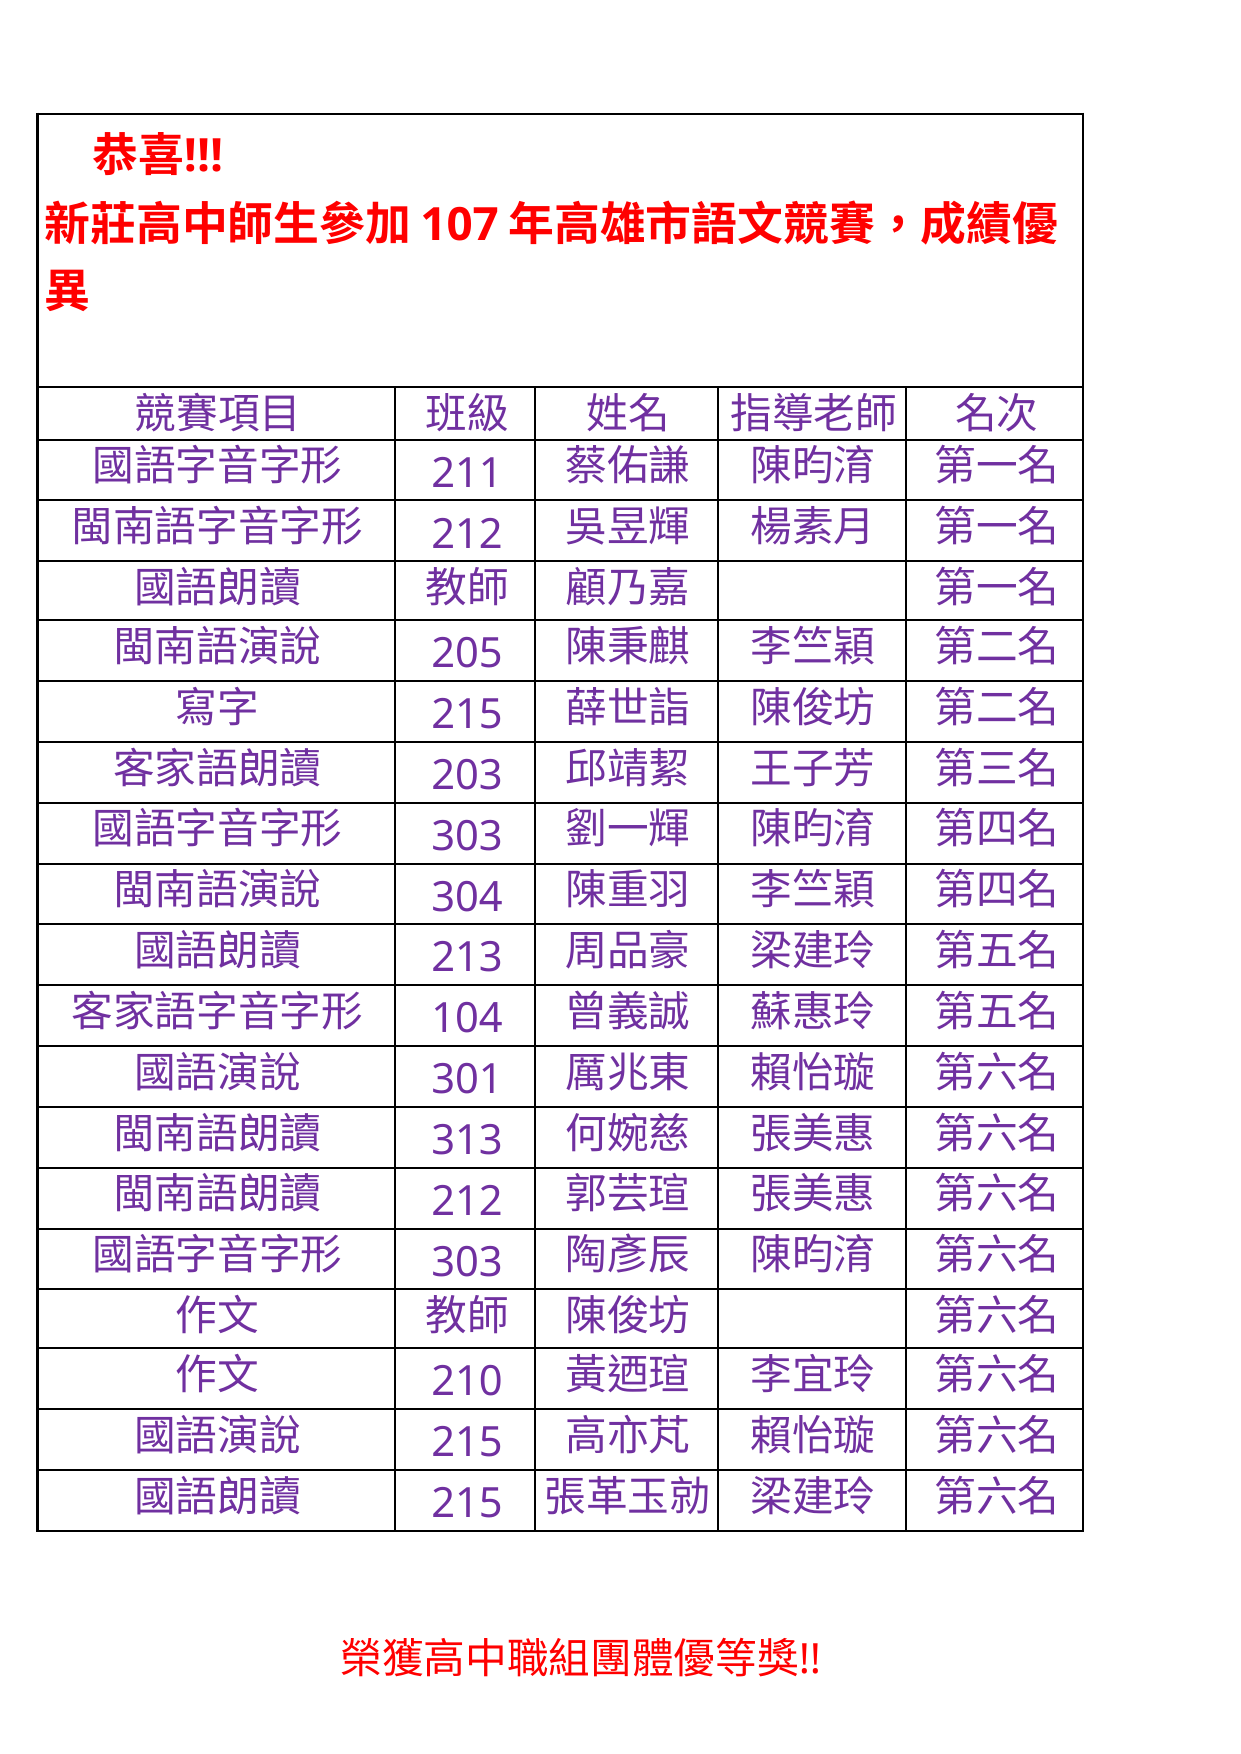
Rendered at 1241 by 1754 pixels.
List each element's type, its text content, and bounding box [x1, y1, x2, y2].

table_cell 教師 [396, 1290, 534, 1347]
table_cell 國語演說 [39, 1410, 394, 1469]
table_cell 郭芸瑄 [536, 1169, 717, 1227]
table_cell 薛世詣 [536, 682, 717, 741]
table_cell 210 [396, 1349, 534, 1408]
table_cell 吳昱輝 [536, 501, 717, 560]
table_cell 303 [396, 804, 534, 862]
table_cell 第二名 [907, 682, 1082, 741]
table_cell 王子芳 [719, 743, 905, 802]
table_cell 陳重羽 [536, 865, 717, 923]
table_cell 顧乃嘉 [536, 562, 717, 619]
table_cell 第六名 [907, 1290, 1082, 1347]
table_cell 212 [396, 1169, 534, 1227]
table_cell 第六名 [907, 1108, 1082, 1167]
table_cell 國語字音字形 [39, 441, 394, 499]
table_cell 何婉慈 [536, 1108, 717, 1167]
table_cell 第六名 [907, 1230, 1082, 1288]
table_cell [719, 1290, 905, 1347]
table_cell 第一名 [907, 441, 1082, 499]
table_cell 蘇惠玲 [719, 986, 905, 1045]
table_cell 客家語字音字形 [39, 986, 394, 1045]
table_cell 陳昀淯 [719, 441, 905, 499]
table_cell 陳俊坊 [719, 682, 905, 741]
table_cell 作文 [39, 1349, 394, 1408]
table_cell 黃迺瑄 [536, 1349, 717, 1408]
table_cell 第一名 [907, 501, 1082, 560]
table_cell 第四名 [907, 804, 1082, 862]
table_cell 國語字音字形 [39, 804, 394, 862]
table_cell 梁建玲 [719, 1471, 905, 1529]
table_cell 姓名 [536, 388, 717, 438]
table_cell 215 [396, 682, 534, 741]
table_cell 第五名 [907, 925, 1082, 984]
table_cell 陳秉麒 [536, 621, 717, 680]
table_cell 203 [396, 743, 534, 802]
table_cell 李宜玲 [719, 1349, 905, 1408]
table_cell 周品豪 [536, 925, 717, 984]
table_cell 211 [396, 441, 534, 499]
table_cell 邱靖絜 [536, 743, 717, 802]
table_cell 蔡佑謙 [536, 441, 717, 499]
table_cell 賴怡璇 [719, 1047, 905, 1106]
table_cell 寫字 [39, 682, 394, 741]
table_cell 國語朗讀 [39, 1471, 394, 1529]
table_cell 國語朗讀 [39, 562, 394, 619]
table_cell 班級 [396, 388, 534, 438]
table_cell 楊素月 [719, 501, 905, 560]
table_cell 第五名 [907, 986, 1082, 1045]
table_cell 313 [396, 1108, 534, 1167]
table_cell 215 [396, 1471, 534, 1529]
table_cell 客家語朗讀 [39, 743, 394, 802]
table_cell 第六名 [907, 1471, 1082, 1529]
table_cell 第三名 [907, 743, 1082, 802]
table_cell 國語朗讀 [39, 925, 394, 984]
table_cell 閩南語朗讀 [39, 1108, 394, 1167]
table_cell 215 [396, 1410, 534, 1469]
table_cell 作文 [39, 1290, 394, 1347]
table_cell 賴怡璇 [719, 1410, 905, 1469]
table_cell 李竺穎 [719, 865, 905, 923]
table_cell 第六名 [907, 1047, 1082, 1106]
table_cell 梁建玲 [719, 925, 905, 984]
table_cell 第六名 [907, 1169, 1082, 1227]
table_cell 名次 [907, 388, 1082, 438]
table_cell 第四名 [907, 865, 1082, 923]
table_cell 205 [396, 621, 534, 680]
table_cell 212 [396, 501, 534, 560]
table_cell 104 [396, 986, 534, 1045]
table_cell 張美惠 [719, 1108, 905, 1167]
table_cell 競賽項目 [39, 388, 394, 438]
table_cell 301 [396, 1047, 534, 1106]
table_cell 張美惠 [719, 1169, 905, 1227]
table_cell 劉⼀輝 [536, 804, 717, 862]
table_cell [719, 562, 905, 619]
table_cell 國語演說 [39, 1047, 394, 1106]
table_cell 張革玉勍 [536, 1471, 717, 1529]
table_cell 厲兆東 [536, 1047, 717, 1106]
table_cell 304 [396, 865, 534, 923]
table_cell 閩南語演說 [39, 621, 394, 680]
table_cell 指導老師 [719, 388, 905, 438]
table_cell 陳昀淯 [719, 804, 905, 862]
table_cell 閩南語朗讀 [39, 1169, 394, 1227]
table_cell 陶彥辰 [536, 1230, 717, 1288]
table_cell 陳昀淯 [719, 1230, 905, 1288]
table_cell 陳俊坊 [536, 1290, 717, 1347]
table_cell 曾義誠 [536, 986, 717, 1045]
table_cell 第一名 [907, 562, 1082, 619]
table_cell 213 [396, 925, 534, 984]
text 榮獲高中職組團體優等獎!! [340, 1588, 1098, 1695]
table_header 恭喜!!! 新莊高中師生參加107年高雄市語文競賽，成績優異 [39, 115, 1082, 386]
table_cell 教師 [396, 562, 534, 619]
table_cell 第六名 [907, 1349, 1082, 1408]
table_cell 303 [396, 1230, 534, 1288]
table_cell 李竺穎 [719, 621, 905, 680]
table_cell 國語字音字形 [39, 1230, 394, 1288]
table_cell 閩南語演說 [39, 865, 394, 923]
table_cell 第六名 [907, 1410, 1082, 1469]
table_cell 高亦芃 [536, 1410, 717, 1469]
table_cell 第二名 [907, 621, 1082, 680]
table_cell 閩南語字音字形 [39, 501, 394, 560]
